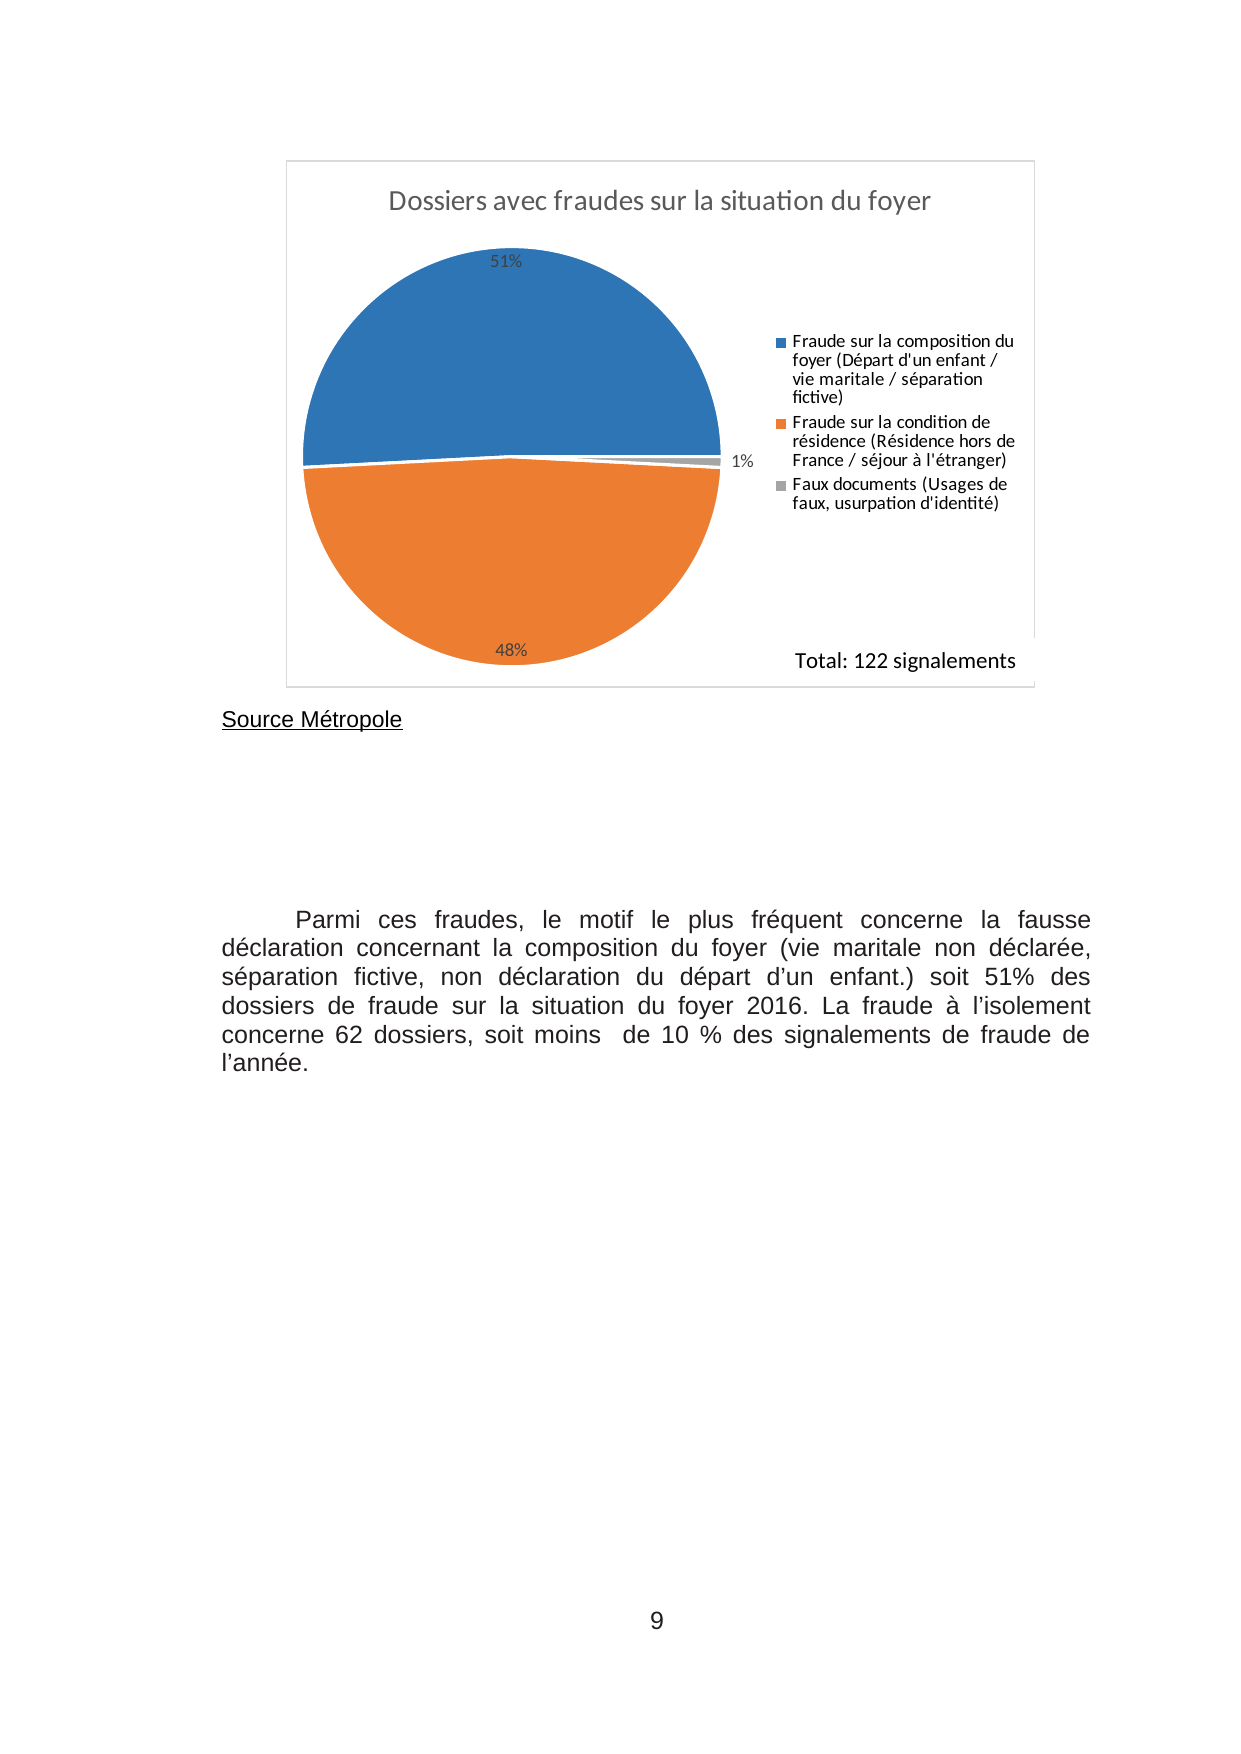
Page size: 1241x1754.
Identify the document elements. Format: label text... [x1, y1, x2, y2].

text Source Métropole [221, 706, 1092, 732]
text Parmi ces fraudes, le motif le plus fréquent concerne la fausse déclaration concernant la composition du foyer (vie maritale non déclarée, séparation fictive, non déclaration du départ d’un enfant.) soit 51% des dossiers de fraude sur la situation du foyer 2016. La fraude à l’isolement concerne 62 dossiers, soit moins de 10 % des signalements de fraude de l’année. [221, 904, 1092, 1077]
text Total: 122 signalements [795, 646, 1044, 674]
